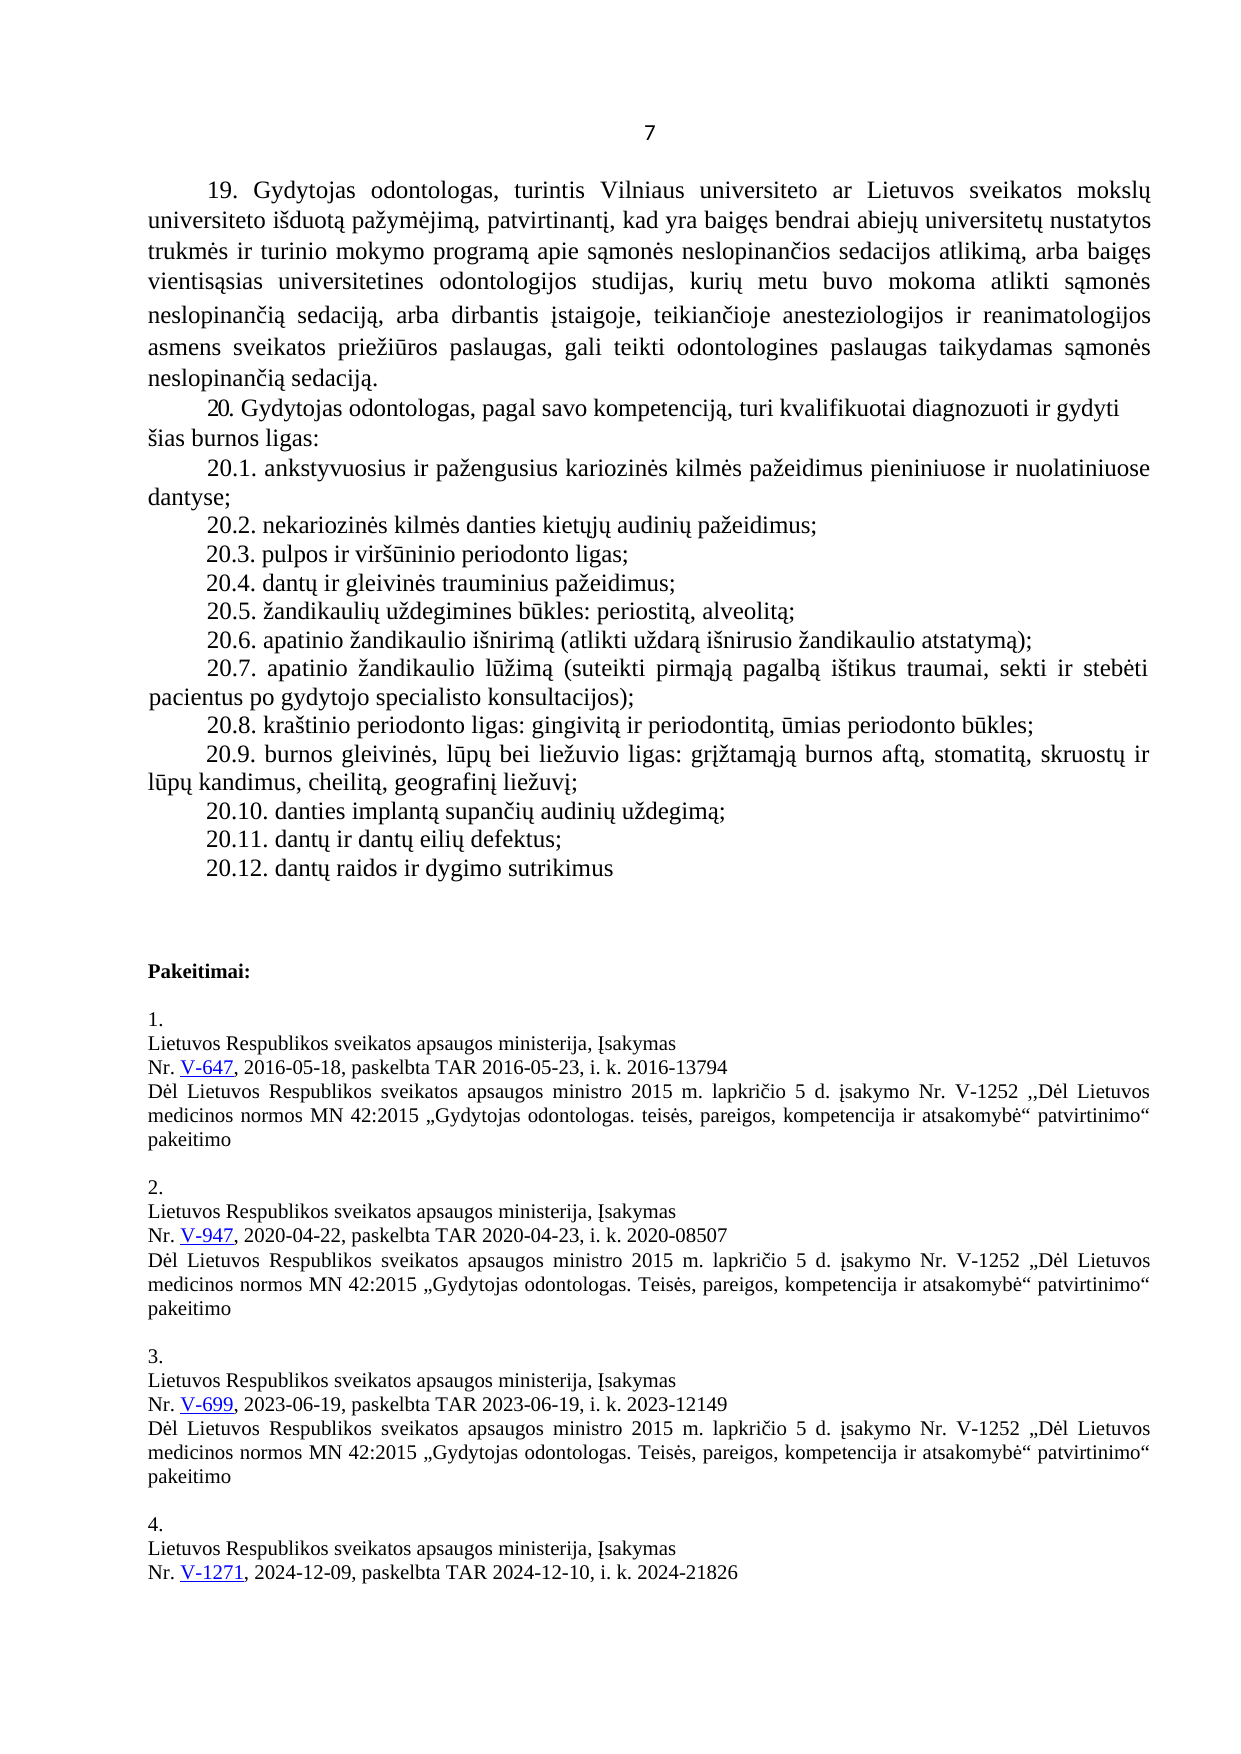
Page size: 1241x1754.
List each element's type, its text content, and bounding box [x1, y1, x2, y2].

text 20.8. kraštinio periodonto ligas: gingivitą ir periodontitą, ūmias periodonto būkles; [207, 711, 1152, 739]
text 20.12. dantų raidos ir dygimo sutrikimus [148, 853, 1151, 882]
text Pakeitimai: [148, 959, 1152, 983]
text Lietuvos Respublikos sveikatos apsaugos ministerija, Įsakymas [148, 1536, 1152, 1560]
text Dėl Lietuvos Respublikos sveikatos apsaugos ministro 2015 m. lapkričio 5 d. įsakymo Nr. V-1252 „Dėl Lietuvos medicinos normos MN 42:2015 „Gydytojas odontologas. Teisės, pareigos, kompetencija ir atsakomybė“ patvirtinimo“ pakeitimo [148, 1416, 1152, 1488]
text Lietuvos Respublikos sveikatos apsaugos ministerija, Įsakymas [148, 1031, 1152, 1055]
text 20.11. dantų ir dantų eilių defektus; [148, 825, 1151, 853]
text 19. Gydytojas odontologas, turintis Vilniaus universiteto ar Lietuvos sveikatos mokslų universiteto išduotą pažymėjimą, patvirtinantį, kad yra baigęs bendrai abiejų universitetų nustatytos trukmės ir turinio mokymo programą apie sąmonės neslopinančios sedacijos atlikimą, arba baigęs vientisąsias universitetines odontologijos studijas, kurių metu buvo mokoma atlikti sąmonės neslopinančią sedaciją, arba dirbantis įstaigoje, teikiančioje anesteziologijos ir reanimatologijos asmens sveikatos priežiūros paslaugas, gali teikti odontologines paslaugas taikydamas sąmonės neslopinančią sedaciją. [148, 175, 1152, 391]
text 20.9. burnos gleivinės, lūpų bei liežuvio ligas: grįžtamąją burnos aftą, stomatitą, skruostų ir lūpų kandimus, cheilitą, geografinį liežuvį; [148, 739, 1151, 796]
text Lietuvos Respublikos sveikatos apsaugos ministerija, Įsakymas [148, 1199, 1152, 1223]
text 20.2. nekariozinės kilmės danties kietųjų audinių pažeidimus; [207, 511, 1152, 539]
text 20. Gydytojas odontologas, pagal savo kompetenciją, turi kvalifikuotai diagnozuoti ir gydyti šias burnos ligas: [148, 393, 1152, 452]
text 20.3. pulpos ir viršūninio periodonto ligas; [148, 539, 1152, 568]
text Lietuvos Respublikos sveikatos apsaugos ministerija, Įsakymas [148, 1368, 1152, 1392]
text 20.5. žandikaulių uždegimines būkles: periostitą, alveolitą; [207, 597, 1152, 625]
text Nr. V-1271, 2024-12-09, paskelbta TAR 2024-12-10, i. k. 2024-21826 [148, 1560, 1152, 1584]
text 20.7. apatinio žandikaulio lūžimą (suteikti pirmąją pagalbą ištikus traumai, sekti ir stebėti pacientus po gydytojo specialisto konsultacijos); [149, 654, 1149, 711]
text 4. [148, 1512, 1152, 1536]
text 3. [148, 1344, 1152, 1368]
text 20.10. danties implantą supančių audinių uždegimą; [148, 796, 1151, 825]
text Dėl Lietuvos Respublikos sveikatos apsaugos ministro 2015 m. lapkričio 5 d. įsakymo Nr. V-1252 ,,Dėl Lietuvos medicinos normos MN 42:2015 „Gydytojas odontologas. teisės, pareigos, kompetencija ir atsakomybė“ patvirtinimo“ pakeitimo [148, 1079, 1152, 1151]
text 2. [148, 1175, 1152, 1199]
text Dėl Lietuvos Respublikos sveikatos apsaugos ministro 2015 m. lapkričio 5 d. įsakymo Nr. V-1252 „Dėl Lietuvos medicinos normos MN 42:2015 „Gydytojas odontologas. Teisės, pareigos, kompetencija ir atsakomybė“ patvirtinimo“ pakeitimo [148, 1247, 1152, 1320]
text Nr. V-947, 2020-04-22, paskelbta TAR 2020-04-23, i. k. 2020-08507 [148, 1223, 1152, 1247]
text 20.1. ankstyvuosius ir pažengusius kariozinės kilmės pažeidimus pieniniuose ir nuolatiniuose dantyse; [148, 454, 1151, 511]
text 20.4. dantų ir gleivinės trauminius pažeidimus; [148, 568, 1152, 597]
text 20.6. apatinio žandikaulio išnirimą (atlikti uždarą išnirusio žandikaulio atstatymą); [207, 625, 1152, 654]
text Nr. V-699, 2023-06-19, paskelbta TAR 2023-06-19, i. k. 2023-12149 [148, 1392, 1152, 1416]
text Nr. V-647, 2016-05-18, paskelbta TAR 2016-05-23, i. k. 2016-13794 [148, 1055, 1152, 1079]
text 1. [148, 1007, 1152, 1031]
